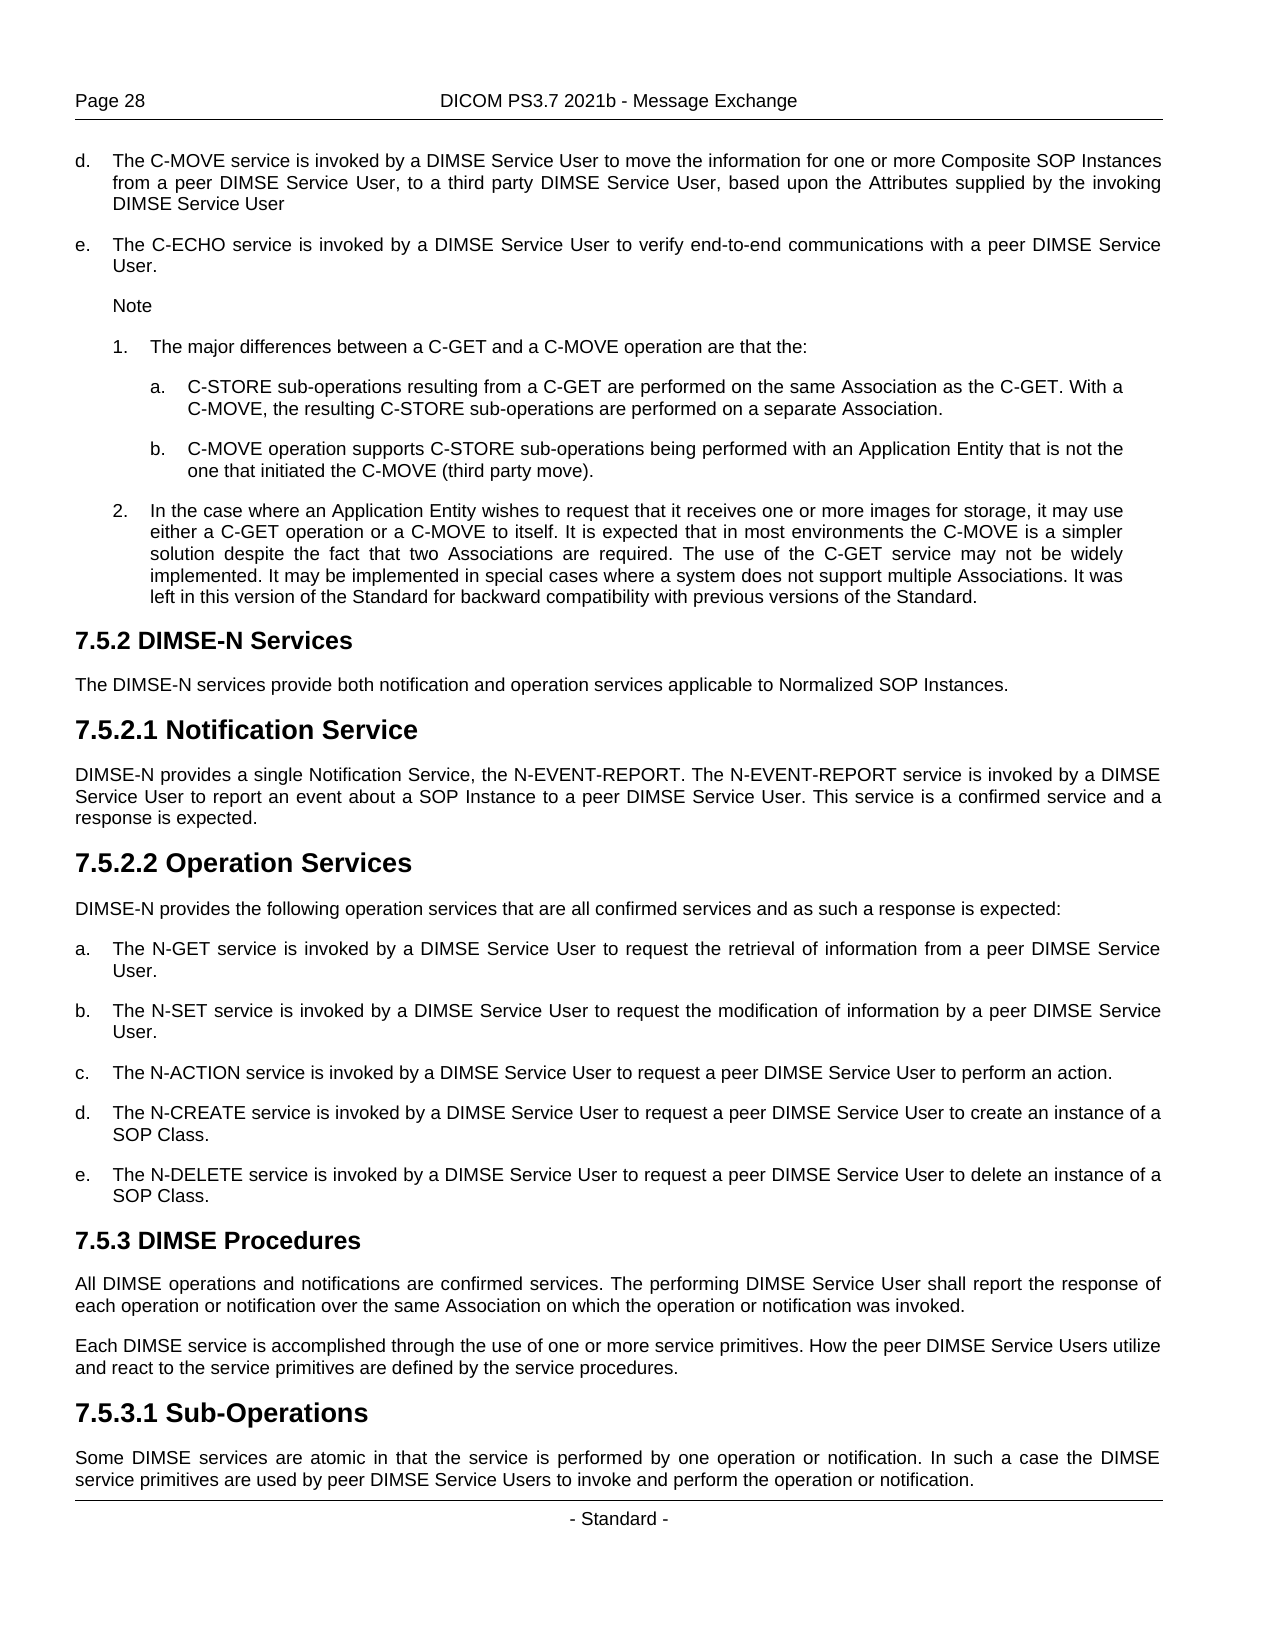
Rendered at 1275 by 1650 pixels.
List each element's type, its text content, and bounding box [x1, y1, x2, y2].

text 7.5.2.1 Notification Service [75, 714, 1162, 745]
text e. The C-ECHO service is invoked by a DIMSE Service User to verify end-to-end communications with a peer DIMSE Service User. [75, 233, 1162, 277]
text 2. In the case where an Application Entity wishes to request that it receives one or more images for storage, it may use either a C-GET operation or a C-MOVE to itself. It is expected that in most environments the C-MOVE is a simpler solution despite the fact that two Associations are required. The use of the C-GET service may not be widely implemented. It may be implemented in special cases where a system does not support multiple Associations. It was left in this version of the Standard for backward compatibility with previous versions of the Standard. [112, 500, 1125, 607]
text 7.5.3 DIMSE Procedures [75, 1226, 1162, 1254]
text The DIMSE-N services provide both notification and operation services applicable to Normalized SOP Instances. [75, 674, 1162, 695]
text 7.5.3.1 Sub-Operations [75, 1397, 1162, 1428]
text DIMSE-N provides a single Notification Service, the N-EVENT-REPORT. The N-EVENT-REPORT service is invoked by a DIMSE Service User to report an event about a SOP Instance to a peer DIMSE Service User. This service is a confirmed service and a response is expected. [75, 764, 1162, 829]
text b. C-MOVE operation supports C-STORE sub-operations being performed with an Application Entity that is not the one that initiated the C-MOVE (third party move). [150, 438, 1125, 481]
text d. The C-MOVE service is invoked by a DIMSE Service User to move the information for one or more Composite SOP Instances from a peer DIMSE Service User, to a third party DIMSE Service User, based upon the Attributes supplied by the invoking DIMSE Service User [75, 150, 1162, 215]
text b. The N-SET service is invoked by a DIMSE Service User to request the modification of information by a peer DIMSE Service User. [75, 1000, 1162, 1043]
text a. The N-GET service is invoked by a DIMSE Service User to request the retrieval of information from a peer DIMSE Service User. [75, 938, 1162, 981]
text Some DIMSE services are atomic in that the service is performed by one operation or notification. In such a case the DIMSE service primitives are used by peer DIMSE Service Users to invoke and perform the operation or notification. [75, 1447, 1162, 1490]
text All DIMSE operations and notifications are confirmed services. The performing DIMSE Service User shall report the response of each operation or notification over the same Association on which the operation or notification was invoked. [75, 1273, 1162, 1316]
text d. The N-CREATE service is invoked by a DIMSE Service User to request a peer DIMSE Service User to create an instance of a SOP Class. [75, 1102, 1162, 1145]
text Note [112, 295, 1125, 317]
text DIMSE-N provides the following operation services that are all confirmed services and as such a response is expected: [75, 897, 1162, 919]
text 7.5.2 DIMSE-N Services [75, 626, 1162, 655]
text c. The N-ACTION service is invoked by a DIMSE Service User to request a peer DIMSE Service User to perform an action. [75, 1062, 1162, 1083]
text a. C-STORE sub-operations resulting from a C-GET are performed on the same Association as the C-GET. With a C-MOVE, the resulting C-STORE sub-operations are performed on a separate Association. [150, 376, 1125, 419]
text e. The N-DELETE service is invoked by a DIMSE Service User to request a peer DIMSE Service User to delete an instance of a SOP Class. [75, 1164, 1162, 1207]
text Each DIMSE service is accomplished through the use of one or more service primitives. How the peer DIMSE Service Users utilize and react to the service primitives are defined by the service procedures. [75, 1335, 1162, 1378]
text 7.5.2.2 Operation Services [75, 847, 1162, 879]
text 1. The major differences between a C-GET and a C-MOVE operation are that the: [112, 336, 1125, 357]
